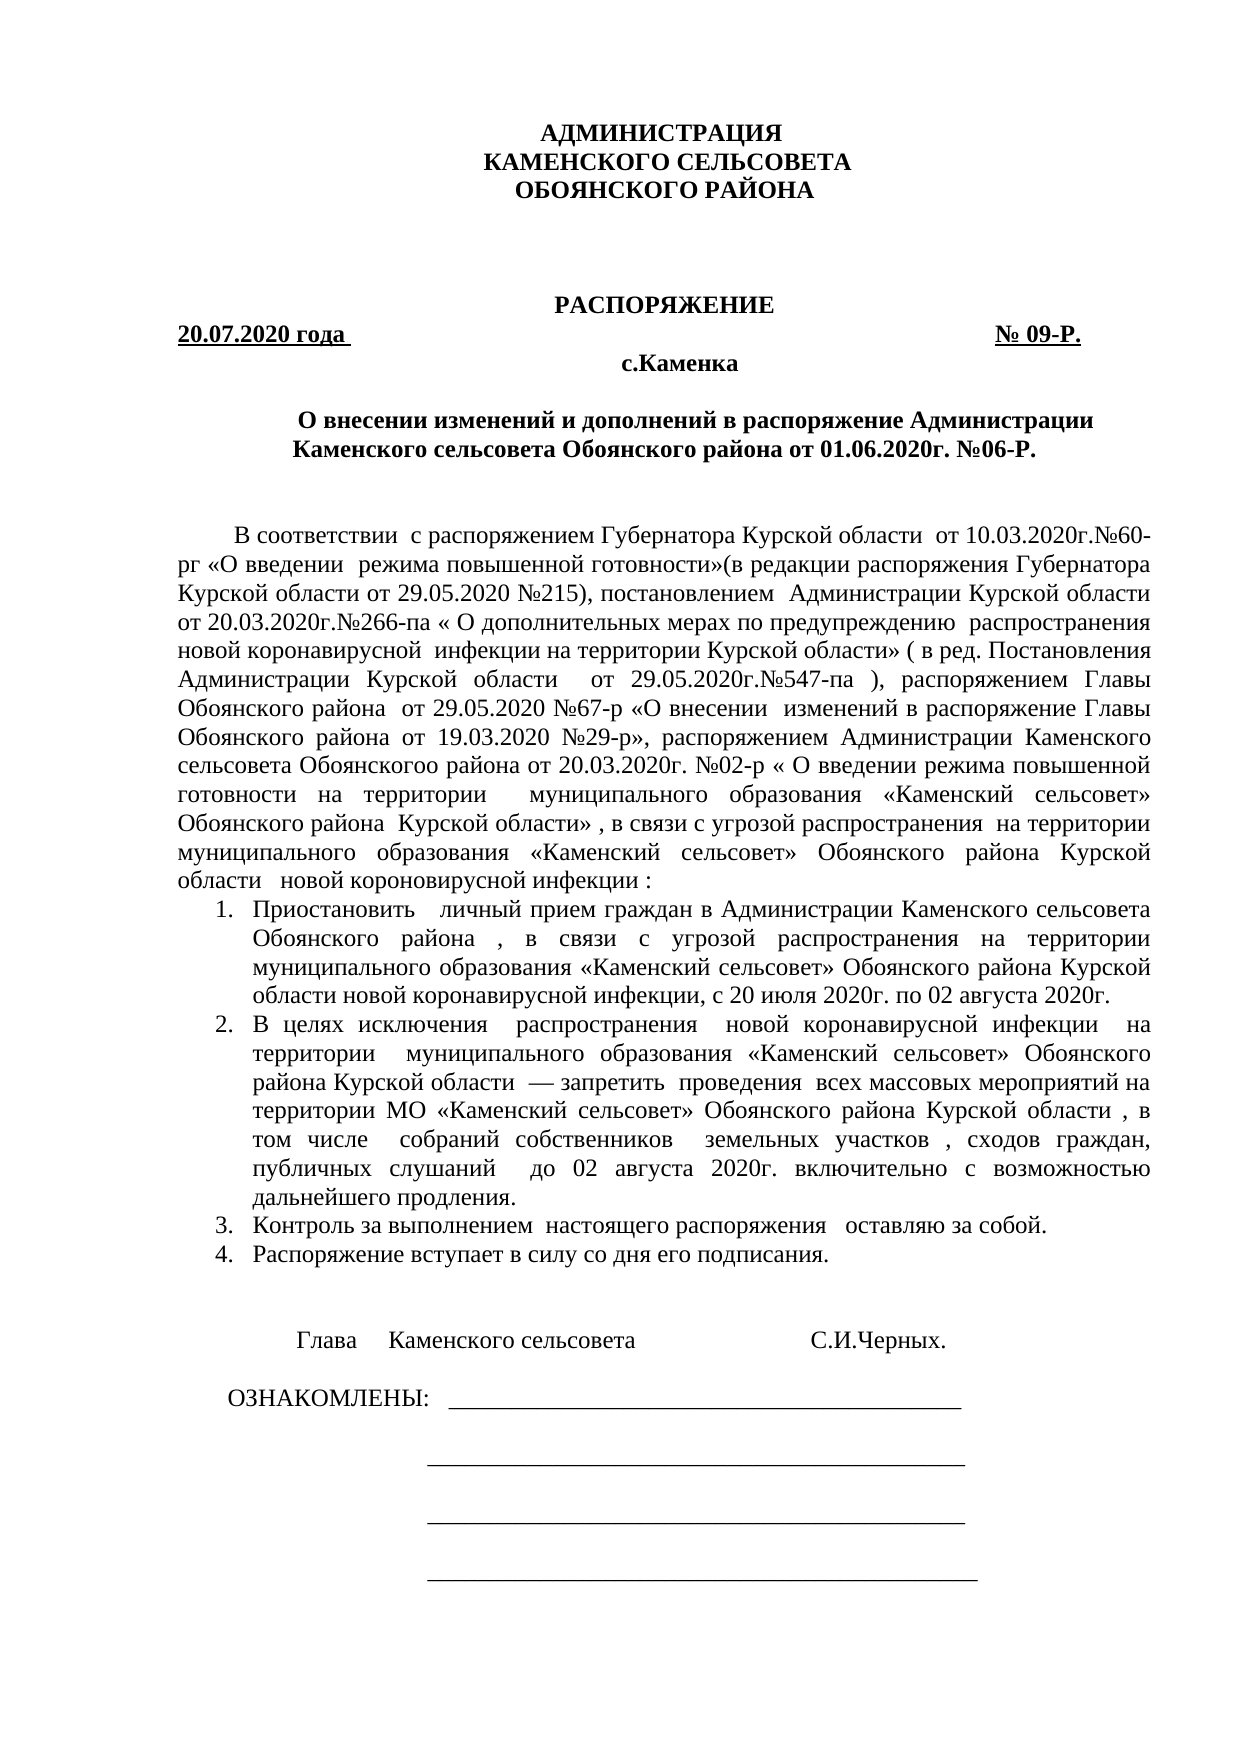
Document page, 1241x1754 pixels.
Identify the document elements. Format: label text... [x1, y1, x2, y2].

text 20.07.2020 года № 09-Р. [177, 319, 1152, 348]
text ___________________________________________ [177, 1441, 1152, 1469]
text В соответствии с распоряжением Губернатора Курской области от 10.03.2020г.№60-рг «О введении режима повышенной готовности»(в редакции распоряжения Губернатора Курской области от 29.05.2020 №215), постановлением Администрации Курской области от 20.03.2020г.№266-па « О дополнительных мерах по предупреждению распространения новой коронавирусной инфекции на территории Курской области» ( в ред. Постановления Администрации Курской области от 29.05.2020г.№547-па ), распоряжением Главы Обоянского района от 29.05.2020 №67-р «О внесении изменений в распоряжение Главы Обоянского района от 19.03.2020 №29-р», распоряжением Администрации Каменского сельсовета Обоянскогоо района от 20.03.2020г. №02-р « О введении режима повышенной готовности на территории муниципального образования «Каменский сельсовет» Обоянского района Курской области» , в связи с угрозой распространения на территории муниципального образования «Каменский сельсовет» Обоянского района Курской области новой короновирусной инфекции : [177, 521, 1152, 894]
text ОЗНАКОМЛЕНЫ: _________________________________________ [177, 1383, 1152, 1412]
text Глава Каменского сельсовета С.И.Черных. [177, 1326, 1152, 1354]
text О внесении изменений и дополнений в распоряжение Администрации Каменского сельсовета Обоянского района от 01.06.2020г. №06-Р. [177, 406, 1152, 463]
text ___________________________________________ [177, 1498, 1152, 1527]
text ОБОЯНСКОГО РАЙОНА [177, 176, 1152, 204]
list В целях исключения распространения новой коронавирусной инфекции на территории муниципального образования «Каменский сельсовет» Обоянского района Курской области — запретить проведения всех массовых мероприятий на территории МО «Каменский сельсовет» Обоянского района Курской области , в том числе собраний собственников земельных участков , сходов граждан, публичных слушаний до 02 августа 2020г. включительно с возможностью дальнейшего продления. [215, 1009, 1152, 1211]
text АДМИНИСТРАЦИЯ [177, 118, 1152, 147]
list Распоряжение вступает в силу со дня его подписания. [215, 1239, 1152, 1268]
text ____________________________________________ [177, 1556, 1152, 1584]
list Приостановить личный прием граждан в Администрации Каменского сельсовета Обоянского района , в связи с угрозой распространения на территории муниципального образования «Каменский сельсовет» Обоянского района Курской области новой коронавирусной инфекции, с 20 июля 2020г. по 02 августа 2020г. [215, 894, 1152, 1009]
text КАМЕНСКОГО СЕЛЬСОВЕТА [177, 147, 1152, 176]
text РАСПОРЯЖЕНИЕ [177, 291, 1152, 319]
text с.Каменка [177, 348, 1152, 377]
list Контроль за выполнением настоящего распоряжения оставляю за собой. [215, 1211, 1152, 1239]
